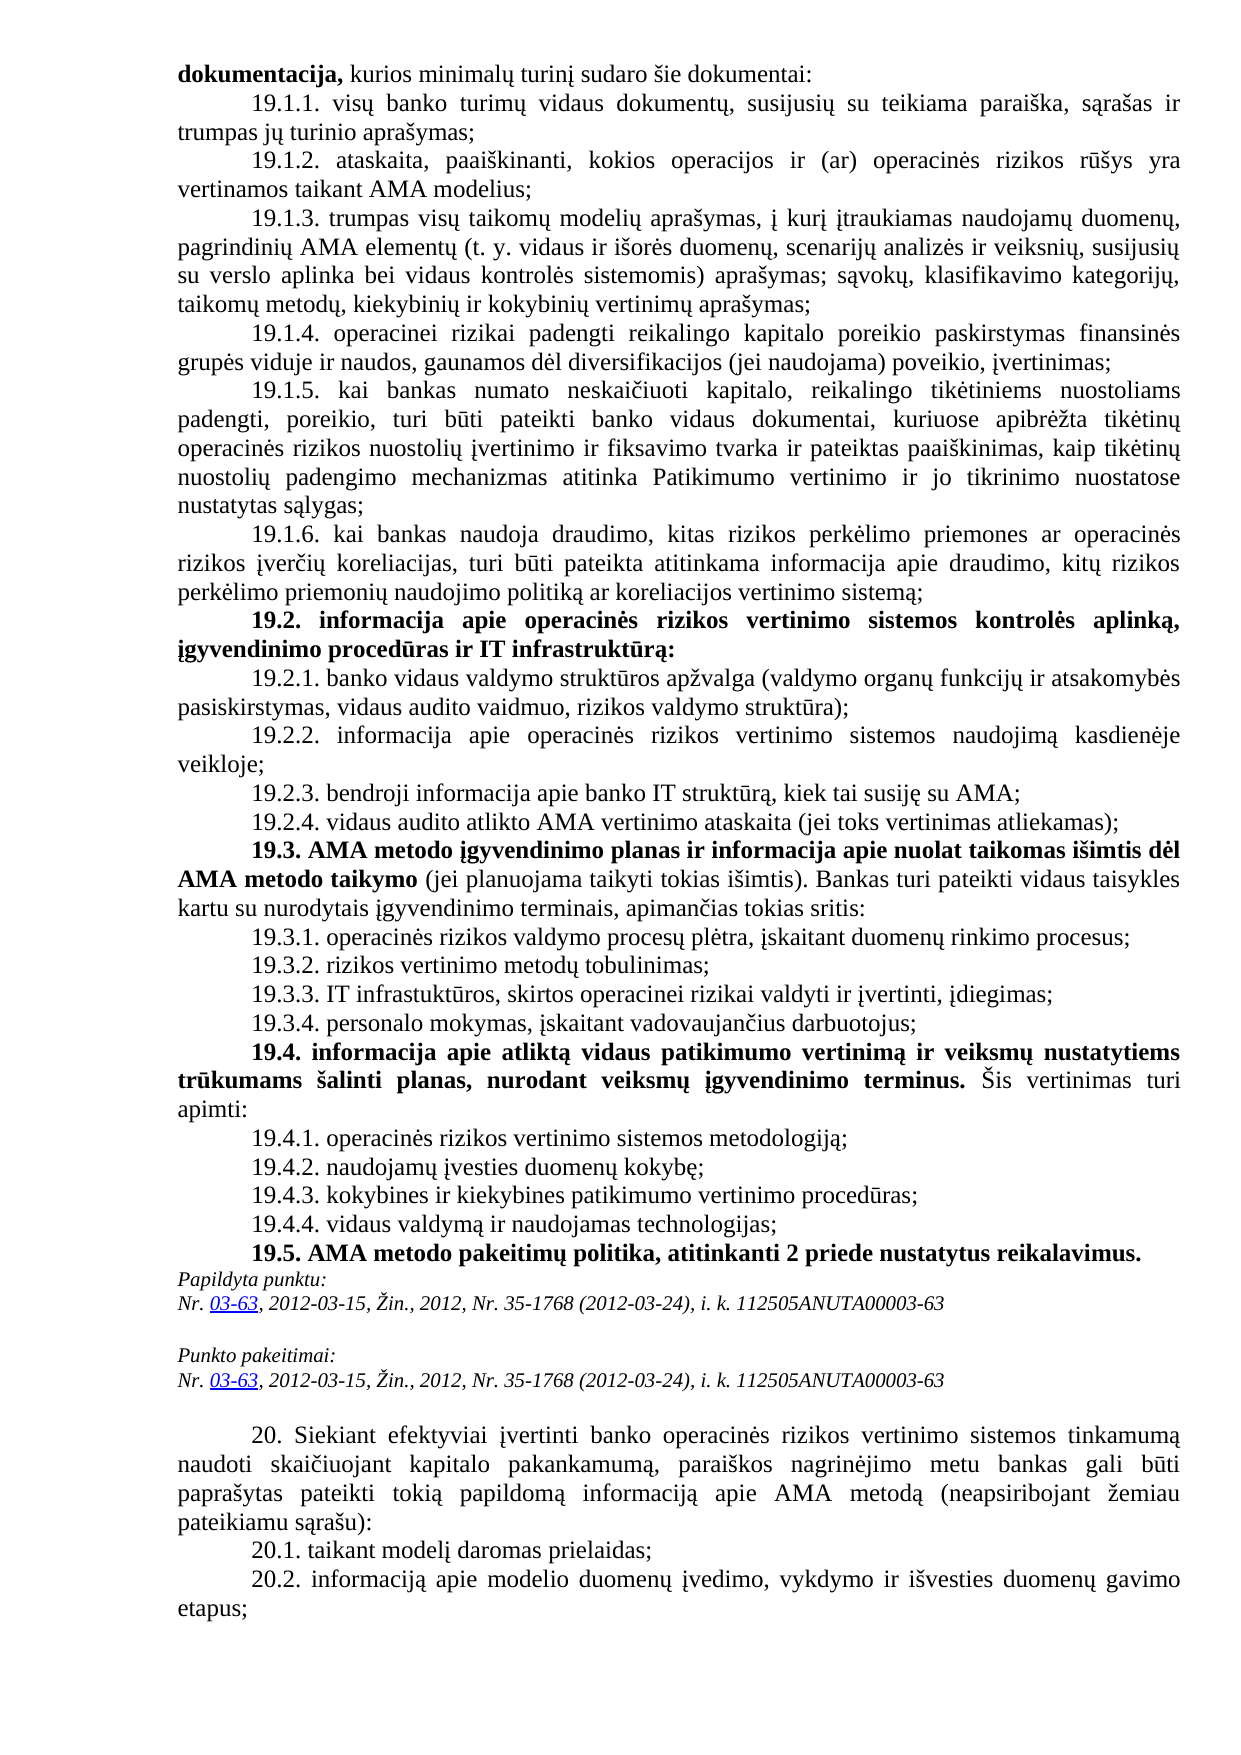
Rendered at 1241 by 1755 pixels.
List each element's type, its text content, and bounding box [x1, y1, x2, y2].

text 20. Siekiant efektyviai įvertinti banko operacinės rizikos vertinimo sistemos tinkamumą naudoti skaičiuojant kapitalo pakankamumą, paraiškos nagrinėjimo metu bankas gali būti paprašytas pateikti tokią papildomą informaciją apie AMA metodą (neapsiribojant žemiau pateikiamu sąrašu): [177, 1420, 1181, 1535]
text dokumentacija, kurios minimalų turinį sudaro šie dokumentai: [177, 59, 1181, 88]
text 19.2.3. bendroji informacija apie banko IT struktūrą, kiek tai susiję su AMA; [177, 778, 1181, 807]
text 19.3.4. personalo mokymas, įskaitant vadovaujančius darbuotojus; [177, 1008, 1181, 1037]
text 19.4. informacija apie atliktą vidaus patikimumo vertinimą ir veiksmų nustatytiems trūkumams šalinti planas, nurodant veiksmų įgyvendinimo terminus. Šis vertinimas turi apimti: [177, 1037, 1181, 1123]
text 19.5. AMA metodo pakeitimų politika, atitinkanti 2 priede nustatytus reikalavimus. [177, 1238, 1181, 1267]
text 19.2.4. vidaus audito atlikto AMA vertinimo ataskaita (jei toks vertinimas atliekamas); [177, 807, 1181, 835]
text 19.4.1. operacinės rizikos vertinimo sistemos metodologiją; [177, 1123, 1181, 1152]
text 20.1. taikant modelį daromas prielaidas; [177, 1535, 1181, 1564]
text 19.1.6. kai bankas naudoja draudimo, kitas rizikos perkėlimo priemones ar operacinės rizikos įverčių koreliacijas, turi būti pateikta atitinkama informacija apie draudimo, kitų rizikos perkėlimo priemonių naudojimo politiką ar koreliacijos vertinimo sistemą; [177, 519, 1181, 605]
text 19.1.1. visų banko turimų vidaus dokumentų, susijusių su teikiama paraiška, sąrašas ir trumpas jų turinio aprašymas; [177, 88, 1181, 145]
text 19.4.4. vidaus valdymą ir naudojamas technologijas; [177, 1209, 1181, 1238]
text 19.3.1. operacinės rizikos valdymo procesų plėtra, įskaitant duomenų rinkimo procesus; [177, 922, 1181, 950]
text 19.2.1. banko vidaus valdymo struktūros apžvalga (valdymo organų funkcijų ir atsakomybės pasiskirstymas, vidaus audito vaidmuo, rizikos valdymo struktūra); [177, 663, 1181, 720]
text 19.2. informacija apie operacinės rizikos vertinimo sistemos kontrolės aplinką, įgyvendinimo procedūras ir IT infrastruktūrą: [177, 605, 1181, 663]
text 19.1.4. operacinei rizikai padengti reikalingo kapitalo poreikio paskirstymas finansinės grupės viduje ir naudos, gaunamos dėl diversifikacijos (jei naudojama) poveikio, įvertinimas; [177, 318, 1181, 375]
text Papildyta punktu: [177, 1267, 1181, 1291]
text 19.2.2. informacija apie operacinės rizikos vertinimo sistemos naudojimą kasdienėje veikloje; [177, 720, 1181, 778]
text 20.2. informaciją apie modelio duomenų įvedimo, vykdymo ir išvesties duomenų gavimo etapus; [177, 1564, 1181, 1622]
text Punkto pakeitimai: [177, 1343, 1181, 1367]
text 19.1.2. ataskaita, paaiškinanti, kokios operacijos ir (ar) operacinės rizikos rūšys yra vertinamos taikant AMA modelius; [177, 145, 1181, 203]
text Nr. 03-63, 2012-03-15, Žin., 2012, Nr. 35-1768 (2012-03-24), i. k. 112505ANUTA00003-63 [177, 1367, 1181, 1392]
text 19.4.3. kokybines ir kiekybines patikimumo vertinimo procedūras; [177, 1180, 1181, 1209]
text 19.3.2. rizikos vertinimo metodų tobulinimas; [177, 950, 1181, 979]
text 19.3. AMA metodo įgyvendinimo planas ir informacija apie nuolat taikomas išimtis dėl AMA metodo taikymo (jei planuojama taikyti tokias išimtis). Bankas turi pateikti vidaus taisykles kartu su nurodytais įgyvendinimo terminais, apimančias tokias sritis: [177, 835, 1181, 922]
text 19.3.3. IT infrastuktūros, skirtos operacinei rizikai valdyti ir įvertinti, įdiegimas; [177, 979, 1181, 1008]
text 19.4.2. naudojamų įvesties duomenų kokybę; [177, 1152, 1181, 1180]
text 19.1.3. trumpas visų taikomų modelių aprašymas, į kurį įtraukiamas naudojamų duomenų, pagrindinių AMA elementų (t. y. vidaus ir išorės duomenų, scenarijų analizės ir veiksnių, susijusių su verslo aplinka bei vidaus kontrolės sistemomis) aprašymas; sąvokų, klasifikavimo kategorijų, taikomų metodų, kiekybinių ir kokybinių vertinimų aprašymas; [177, 203, 1181, 318]
text Nr. 03-63, 2012-03-15, Žin., 2012, Nr. 35-1768 (2012-03-24), i. k. 112505ANUTA00003-63 [177, 1291, 1181, 1315]
text 19.1.5. kai bankas numato neskaičiuoti kapitalo, reikalingo tikėtiniems nuostoliams padengti, poreikio, turi būti pateikti banko vidaus dokumentai, kuriuose apibrėžta tikėtinų operacinės rizikos nuostolių įvertinimo ir fiksavimo tvarka ir pateiktas paaiškinimas, kaip tikėtinų nuostolių padengimo mechanizmas atitinka Patikimumo vertinimo ir jo tikrinimo nuostatose nustatytas sąlygas; [177, 375, 1181, 519]
